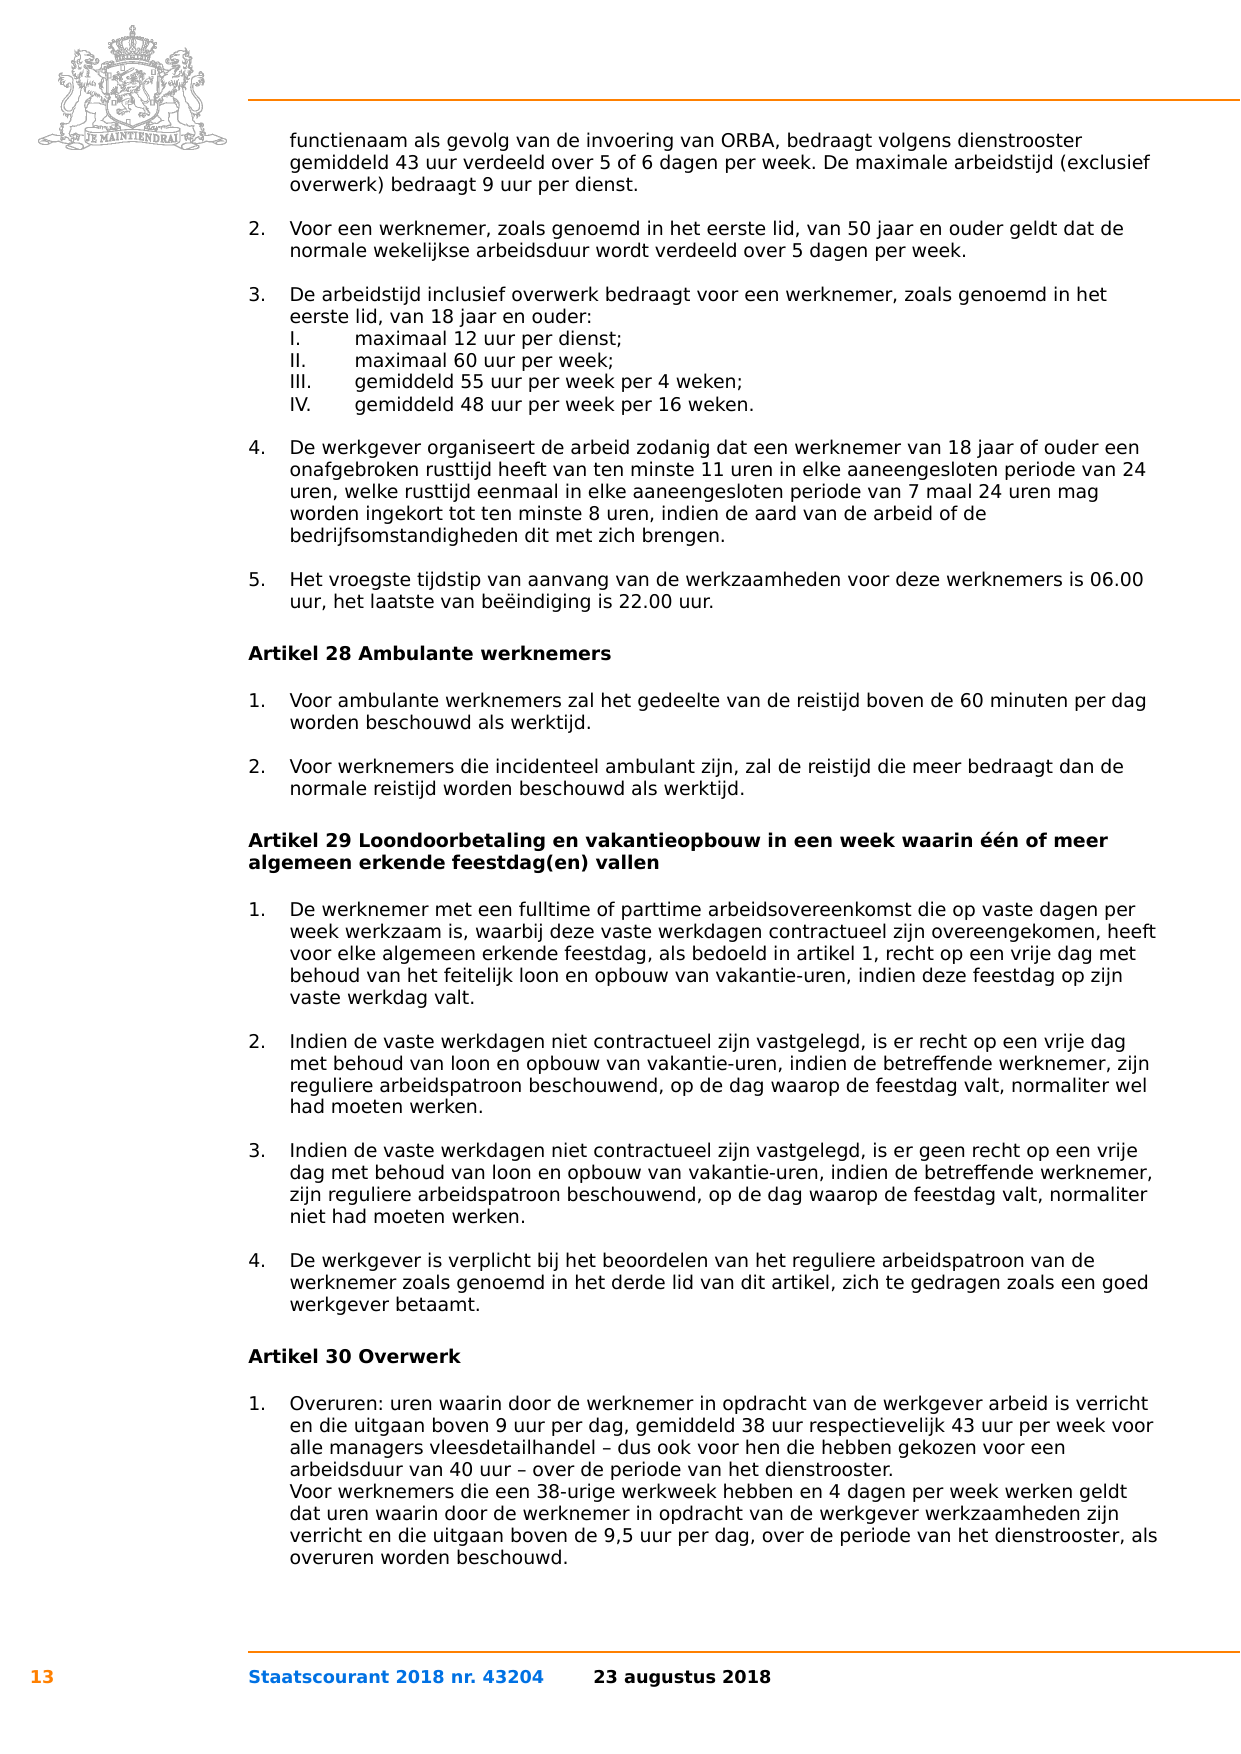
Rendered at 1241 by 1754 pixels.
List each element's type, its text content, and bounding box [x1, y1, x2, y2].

text 2. Voor een werknemer, zoals genoemd in het eerste lid, van 50 jaar en ouder geldt dat de normale wekelijkse arbeidsduur wordt verdeeld over 5 dagen per week. [248, 218, 1163, 262]
text 1. Overuren: uren waarin door de werknemer in opdracht van de werkgever arbeid is verricht en die uitgaan boven 9 uur per dag, gemiddeld 38 uur respectievelijk 43 uur per week voor alle managers vleesdetailhandel – dus ook voor hen die hebben gekozen voor een arbeidsduur van 40 uur – over de periode van het dienstrooster. [248, 1393, 1163, 1481]
text III. gemiddeld 55 uur per week per 4 weken; [289, 371, 1163, 393]
text 5. Het vroegste tijdstip van aanvang van de werkzaamheden voor deze werknemers is 06.00 uur, het laatste van beëindiging is 22.00 uur. [248, 569, 1163, 613]
subtitle Artikel 30 Overwerk [248, 1346, 1163, 1368]
text II. maximaal 60 uur per week; [289, 349, 1163, 371]
text 3. Indien de vaste werkdagen niet contractueel zijn vastgelegd, is er geen recht op een vrije dag met behoud van loon en opbouw van vakantie-uren, indien de betreffende werknemer, zijn reguliere arbeidspatroon beschouwend, op de dag waarop de feestdag valt, normaliter niet had moeten werken. [248, 1140, 1163, 1228]
text IV. gemiddeld 48 uur per week per 16 weken. [289, 393, 1163, 415]
text 2. Indien de vaste werkdagen niet contractueel zijn vastgelegd, is er recht op een vrije dag met behoud van loon en opbouw van vakantie-uren, indien de betreffende werknemer, zijn reguliere arbeidspatroon beschouwend, op de dag waarop de feestdag valt, normaliter wel had moeten werken. [248, 1031, 1163, 1118]
text 1. Voor ambulante werknemers zal het gedeelte van de reistijd boven de 60 minuten per dag worden beschouwd als werktijd. [248, 690, 1163, 734]
picture [38, 25, 227, 150]
subtitle Artikel 28 Ambulante werknemers [248, 643, 1163, 665]
text 4. De werkgever is verplicht bij het beoordelen van het reguliere arbeidspatroon van de werknemer zoals genoemd in het derde lid van dit artikel, zich te gedragen zoals een goed werkgever betaamt. [248, 1250, 1163, 1316]
text Voor werknemers die een 38-urige werkweek hebben en 4 dagen per week werken geldt dat uren waarin door de werknemer in opdracht van de werkgever werkzaamheden zijn verricht en die uitgaan boven de 9,5 uur per dag, over de periode van het dienstrooster, als overuren worden beschouwd. [289, 1481, 1163, 1569]
text 4. De werkgever organiseert de arbeid zodanig dat een werknemer van 18 jaar of ouder een onafgebroken rusttijd heeft van ten minste 11 uren in elke aaneengesloten periode van 24 uren, welke rusttijd eenmaal in elke aaneengesloten periode van 7 maal 24 uren mag worden ingekort tot ten minste 8 uren, indien de aard van de arbeid of de bedrijfsomstandigheden dit met zich brengen. [248, 437, 1163, 547]
text 3. De arbeidstijd inclusief overwerk bedraagt voor een werknemer, zoals genoemd in het eerste lid, van 18 jaar en ouder: [248, 283, 1163, 327]
text functienaam als gevolg van de invoering van ORBA, bedraagt volgens dienstrooster gemiddeld 43 uur verdeeld over 5 of 6 dagen per week. De maximale arbeidstijd (exclusief overwerk) bedraagt 9 uur per dienst. [248, 130, 1163, 196]
text 2. Voor werknemers die incidenteel ambulant zijn, zal de reistijd die meer bedraagt dan de normale reistijd worden beschouwd als werktijd. [248, 756, 1163, 800]
subtitle Artikel 29 Loondoorbetaling en vakantieopbouw in een week waarin één of meer algemeen erkende feestdag(en) vallen [248, 830, 1163, 874]
text 1. De werknemer met een fulltime of parttime arbeidsovereenkomst die op vaste dagen per week werkzaam is, waarbij deze vaste werkdagen contractueel zijn overeengekomen, heeft voor elke algemeen erkende feestdag, als bedoeld in artikel 1, recht op een vrije dag met behoud van het feitelijk loon en opbouw van vakantie-uren, indien deze feestdag op zijn vaste werkdag valt. [248, 899, 1163, 1009]
text I. maximaal 12 uur per dienst; [289, 327, 1163, 349]
